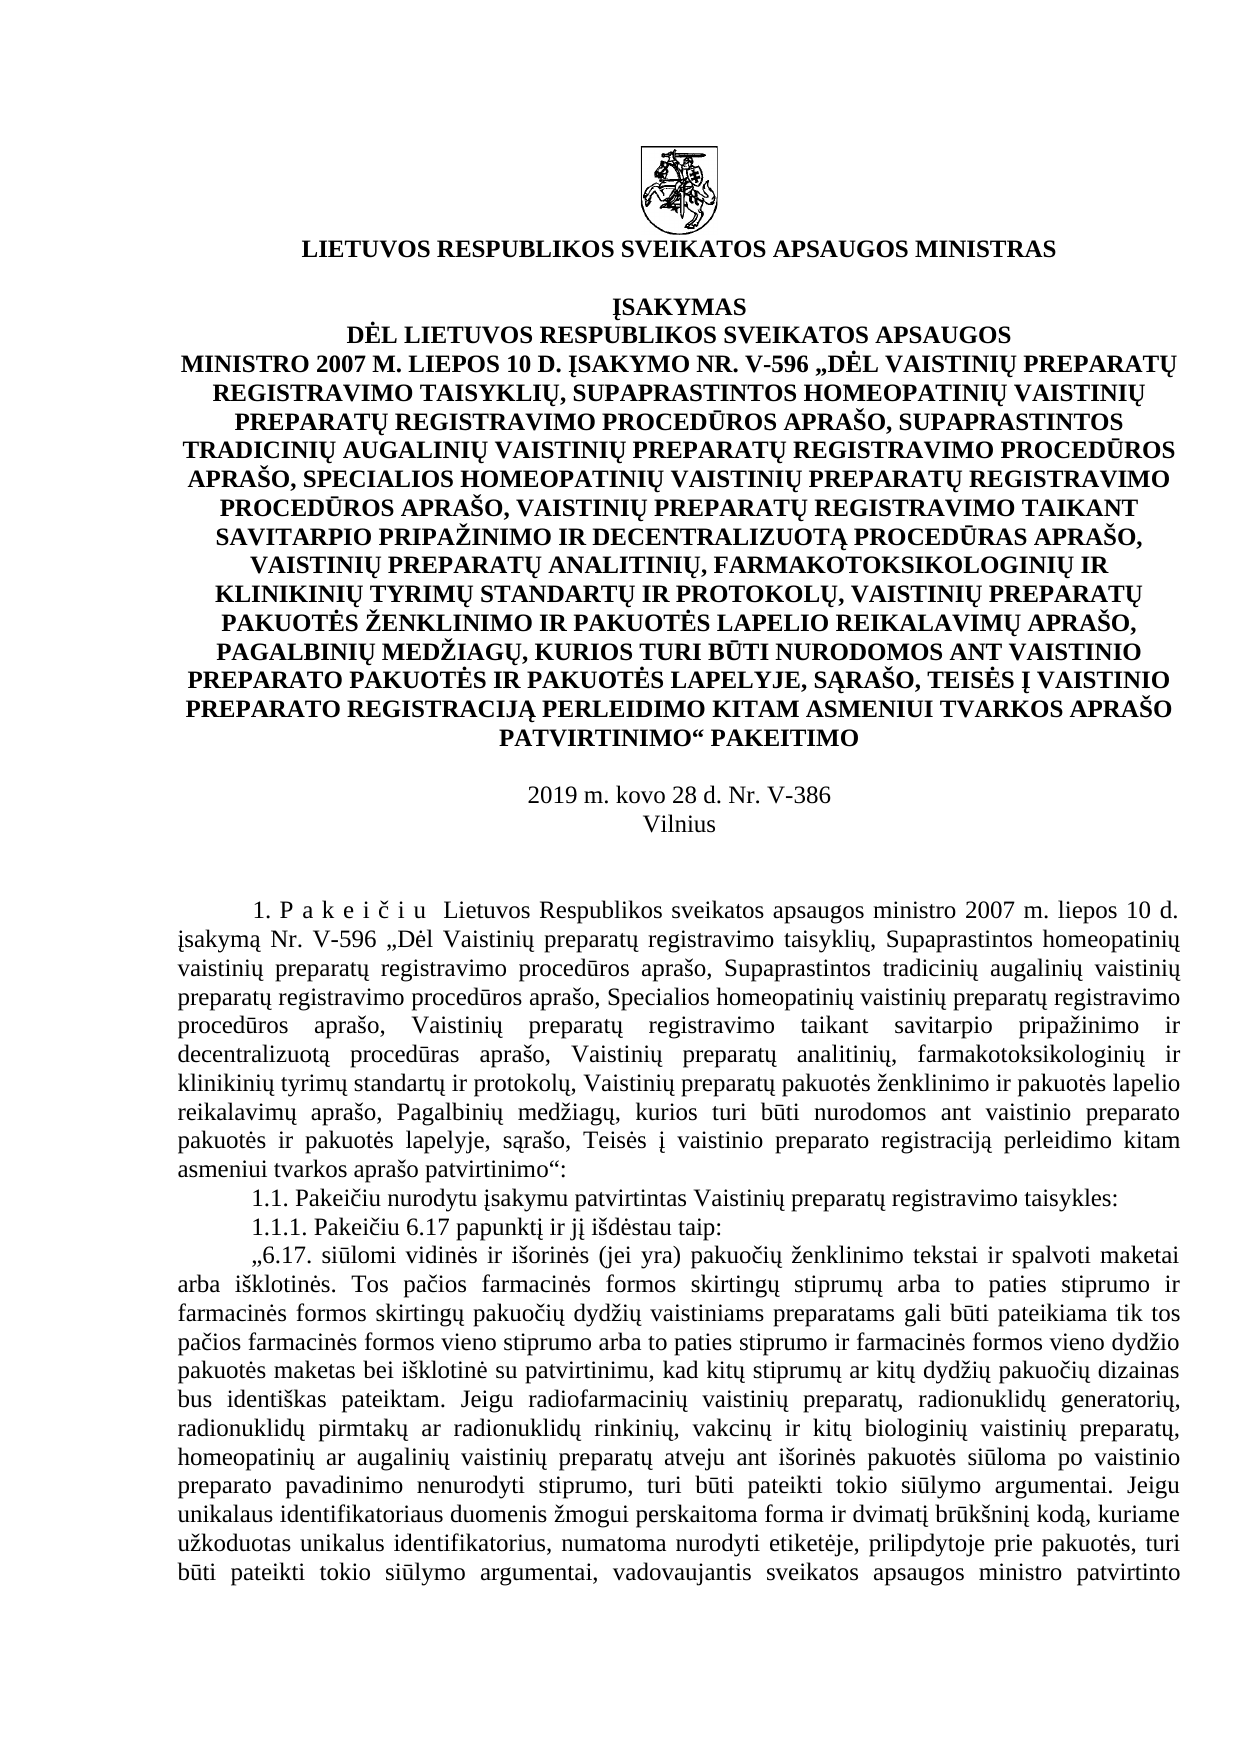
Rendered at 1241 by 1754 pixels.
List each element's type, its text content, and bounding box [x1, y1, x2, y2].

text Vilnius [177, 809, 1181, 838]
text 2019 m. kovo 28 d. Nr. V-386 [177, 781, 1181, 809]
text ĮSAKYMAS [177, 292, 1181, 321]
text 1.1. Pakeičiu nurodytu įsakymu patvirtintas Vaistinių preparatų registravimo taisykles: [177, 1183, 1181, 1212]
text DĖL LIETUVOS RESPUBLIKOS SVEIKATOS APSAUGOS [177, 321, 1181, 349]
text MINISTRO 2007 M. LIEPOS 10 D. ĮSAKYMO NR. V-596 „DĖL VAISTINIŲ PREPARATŲ REGISTRAVIMO TAISYKLIŲ, SUPAPRASTINTOS HOMEOPATINIŲ VAISTINIŲ PREPARATŲ REGISTRAVIMO PROCEDŪROS APRAŠO, SUPAPRASTINTOS TRADICINIŲ AUGALINIŲ VAISTINIŲ PREPARATŲ REGISTRAVIMO PROCEDŪROS APRAŠO, SPECIALIOS HOMEOPATINIŲ VAISTINIŲ PREPARATŲ REGISTRAVIMO PROCEDŪROS APRAŠO, VAISTINIŲ PREPARATŲ REGISTRAVIMO TAIKANT SAVITARPIO PRIPAŽINIMO IR DECENTRALIZUOTĄ PROCEDŪRAS APRAŠO, VAISTINIŲ PREPARATŲ ANALITINIŲ, FARMAKOTOKSIKOLOGINIŲ IR KLINIKINIŲ TYRIMŲ STANDARTŲ IR PROTOKOLŲ, VAISTINIŲ PREPARATŲ PAKUOTĖS ŽENKLINIMO IR PAKUOTĖS LAPELIO REIKALAVIMŲ APRAŠO, PAGALBINIŲ MEDŽIAGŲ, KURIOS TURI BŪTI NURODOMOS ANT VAISTINIO PREPARATO PAKUOTĖS IR PAKUOTĖS LAPELYJE, SĄRAŠO, TEISĖS Į VAISTINIO PREPARATO REGISTRACIJĄ PERLEIDIMO KITAM ASMENIUI TVARKOS APRAŠO PATVIRTINIMO“ PAKEITIMO [177, 349, 1181, 752]
text LIETUVOS RESPUBLIKOS SVEIKATOS APSAUGOS MINISTRAS [177, 234, 1181, 263]
text 1. P a k e i č i u Lietuvos Respublikos sveikatos apsaugos ministro 2007 m. liepos 10 d. įsakymą Nr. V-596 „Dėl Vaistinių preparatų registravimo taisyklių, Supaprastintos homeopatinių vaistinių preparatų registravimo procedūros aprašo, Supaprastintos tradicinių augalinių vaistinių preparatų registravimo procedūros aprašo, Specialios homeopatinių vaistinių preparatų registravimo procedūros aprašo, Vaistinių preparatų registravimo taikant savitarpio pripažinimo ir decentralizuotą procedūras aprašo, Vaistinių preparatų analitinių, farmakotoksikologinių ir klinikinių tyrimų standartų ir protokolų, Vaistinių preparatų pakuotės ženklinimo ir pakuotės lapelio reikalavimų aprašo, Pagalbinių medžiagų, kurios turi būti nurodomos ant vaistinio preparato pakuotės ir pakuotės lapelyje, sąrašo, Teisės į vaistinio preparato registraciją perleidimo kitam asmeniui tvarkos aprašo patvirtinimo“: [177, 896, 1181, 1183]
text „6.17. siūlomi vidinės ir išorinės (jei yra) pakuočių ženklinimo tekstai ir spalvoti maketai arba išklotinės. Tos pačios farmacinės formos skirtingų stiprumų arba to paties stiprumo ir farmacinės formos skirtingų pakuočių dydžių vaistiniams preparatams gali būti pateikiama tik tos pačios farmacinės formos vieno stiprumo arba to paties stiprumo ir farmacinės formos vieno dydžio pakuotės maketas bei išklotinė su patvirtinimu, kad kitų stiprumų ar kitų dydžių pakuočių dizainas bus identiškas pateiktam. Jeigu radiofarmacinių vaistinių preparatų, radionuklidų generatorių, radionuklidų pirmtakų ar radionuklidų rinkinių, vakcinų ir kitų biologinių vaistinių preparatų, homeopatinių ar augalinių vaistinių preparatų atveju ant išorinės pakuotės siūloma po vaistinio preparato pavadinimo nenurodyti stiprumo, turi būti pateikti tokio siūlymo argumentai. Jeigu unikalaus identifikatoriaus duomenis žmogui perskaitoma forma ir dvimatį brūkšninį kodą, kuriame užkoduotas unikalus identifikatorius, numatoma nurodyti etiketėje, prilipdytoje prie pakuotės, turi būti pateikti tokio siūlymo argumentai, vadovaujantis sveikatos apsaugos ministro patvirtinto [177, 1241, 1181, 1586]
text 1.1.1. Pakeičiu 6.17 papunktį ir jį išdėstau taip: [177, 1212, 1181, 1241]
